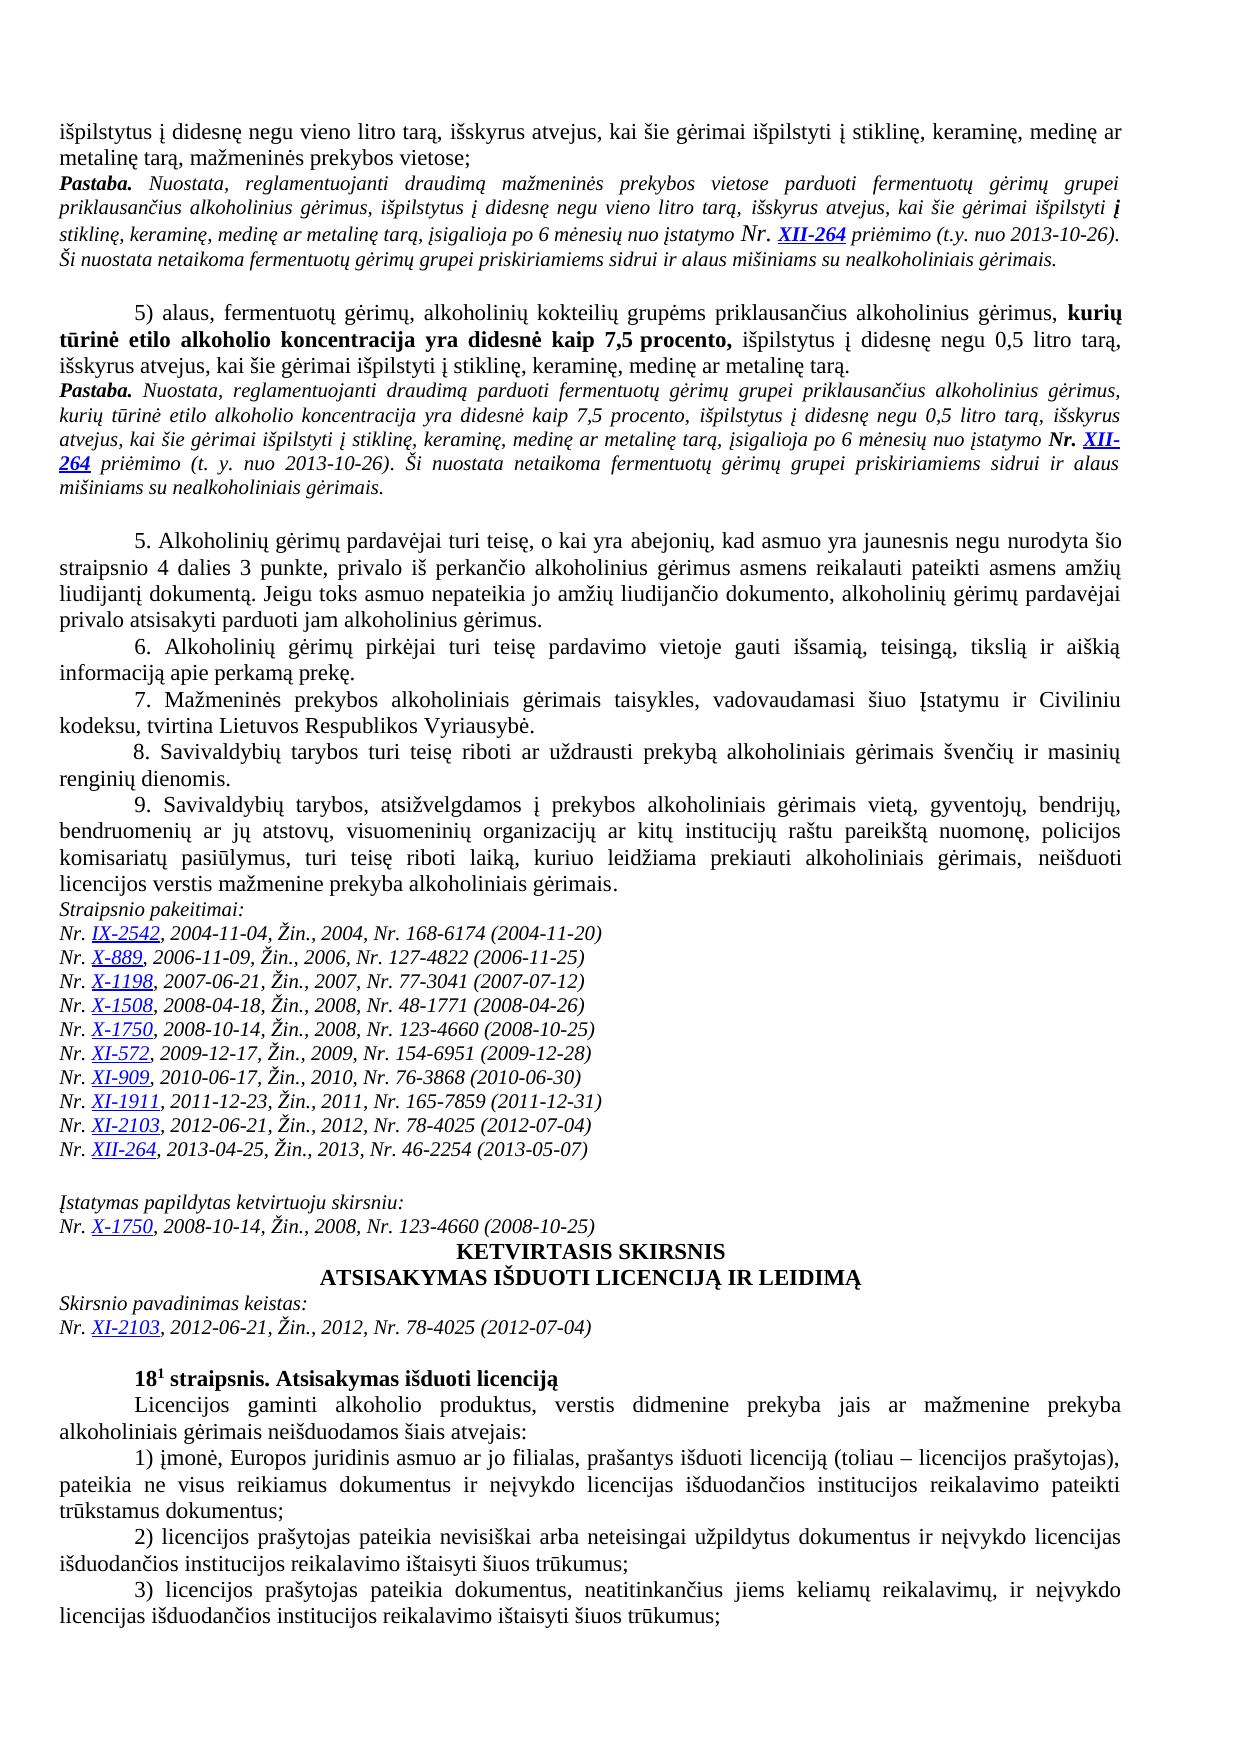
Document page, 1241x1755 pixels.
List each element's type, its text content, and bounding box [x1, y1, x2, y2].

text 2) licencijos prašytojas pateikia nevisiškai arba neteisingai užpildytus dokumentus ir neįvykdo licencijas išduodančios institucijos reikalavimo ištaisyti šiuos trūkumus; [59, 1523, 1122, 1576]
text 181 straipsnis. Atsisakymas išduoti licenciją [59, 1365, 1122, 1392]
text Nr. X-1750, 2008-10-14, Žin., 2008, Nr. 123-4660 (2008-10-25) [59, 1017, 1122, 1041]
text Įstatymas papildytas ketvirtuoju skirsniu: [59, 1190, 1122, 1214]
text Nr. XII-264, 2013-04-25, Žin., 2013, Nr. 46-2254 (2013-05-07) [59, 1137, 1122, 1161]
text Pastaba. Nuostata, reglamentuojanti draudimą mažmeninės prekybos vietose parduoti fermentuotų gėrimų grupei priklausančius alkoholinius gėrimus, išpilstytus į didesnę negu vieno litro tarą, išskyrus atvejus, kai šie gėrimai išpilstyti į stiklinę, keraminę, medinę ar metalinę tarą, įsigalioja po 6 mėnesių nuo įstatymo Nr. XII-264 priėmimo (t.y. nuo 2013-10-26). Ši nuostata netaikoma fermentuotų gėrimų grupei priskiriamiems sidrui ir alaus mišiniams su nealkoholiniais gėrimais. [59, 171, 1122, 271]
text ATSISAKYMAS IŠDUOTI LICENCIJĄ IR LEIDIMĄ [59, 1264, 1122, 1291]
text 7. Mažmeninės prekybos alkoholiniais gėrimais taisykles, vadovaudamasi šiuo Įstatymu ir Civiliniu kodeksu, tvirtina Lietuvos Respublikos Vyriausybė. [59, 686, 1122, 738]
text Skirsnio pavadinimas keistas: [59, 1291, 1122, 1315]
text 9. Savivaldybių tarybos, atsižvelgdamos į prekybos alkoholiniais gėrimais vietą, gyventojų, bendrijų, bendruomenių ar jų atstovų, visuomeninių organizacijų ar kitų institucijų raštu pareikštą nuomonę, policijos komisariatų pasiūlymus, turi teisę riboti laiką, kuriuo leidžiama prekiauti alkoholiniais gėrimais, neišduoti licencijos verstis mažmenine prekyba alkoholiniais gėrimais. [59, 791, 1122, 896]
text Nr. X-1508, 2008-04-18, Žin., 2008, Nr. 48-1771 (2008-04-26) [59, 993, 1122, 1017]
text Nr. X-1198, 2007-06-21, Žin., 2007, Nr. 77-3041 (2007-07-12) [59, 969, 1122, 993]
text Nr. X-889, 2006-11-09, Žin., 2006, Nr. 127-4822 (2006-11-25) [59, 944, 1122, 969]
text Straipsnio pakeitimai: [59, 896, 1122, 921]
text Nr. XI-572, 2009-12-17, Žin., 2009, Nr. 154-6951 (2009-12-28) [59, 1041, 1122, 1065]
text 5. Alkoholinių gėrimų pardavėjai turi teisę, o kai yra abejonių, kad asmuo yra jaunesnis negu nurodyta šio straipsnio 4 dalies 3 punkte, privalo iš perkančio alkoholinius gėrimus asmens reikalauti pateikti asmens amžių liudijantį dokumentą. Jeigu toks asmuo nepateikia jo amžių liudijančio dokumento, alkoholinių gėrimų pardavėjai privalo atsisakyti parduoti jam alkoholinius gėrimus. [59, 527, 1122, 633]
text 8. Savivaldybių tarybos turi teisę riboti ar uždrausti prekybą alkoholiniais gėrimais švenčių ir masinių renginių dienomis. [59, 738, 1122, 791]
text Licencijos gaminti alkoholio produktus, verstis didmenine prekyba jais ar mažmenine prekyba alkoholiniais gėrimais neišduodamos šiais atvejais: [59, 1392, 1122, 1444]
text Nr. XI-909, 2010-06-17, Žin., 2010, Nr. 76-3868 (2010-06-30) [59, 1065, 1122, 1089]
text 3) licencijos prašytojas pateikia dokumentus, neatitinkančius jiems keliamų reikalavimų, ir neįvykdo licencijas išduodančios institucijos reikalavimo ištaisyti šiuos trūkumus; [59, 1576, 1122, 1629]
text Nr. X-1750, 2008-10-14, Žin., 2008, Nr. 123-4660 (2008-10-25) [59, 1214, 1122, 1238]
text KETVIRTASIS SKIRSNIS [59, 1238, 1122, 1264]
text 5) alaus, fermentuotų gėrimų, alkoholinių kokteilių grupėms priklausančius alkoholinius gėrimus, kurių tūrinė etilo alkoholio koncentracija yra didesnė kaip 7,5 procento, išpilstytus į didesnę negu 0,5 litro tarą, išskyrus atvejus, kai šie gėrimai išpilstyti į stiklinę, keraminę, medinę ar metalinę tarą. [59, 299, 1122, 378]
text Nr. XI-1911, 2011-12-23, Žin., 2011, Nr. 165-7859 (2011-12-31) [59, 1089, 1122, 1113]
text Nr. XI-2103, 2012-06-21, Žin., 2012, Nr. 78-4025 (2012-07-04) [59, 1113, 1122, 1137]
text išpilstytus į didesnę negu vieno litro tarą, išskyrus atvejus, kai šie gėrimai išpilstyti į stiklinę, keraminę, medinę ar metalinę tarą, mažmeninės prekybos vietose; [59, 118, 1122, 171]
text Nr. XI-2103, 2012-06-21, Žin., 2012, Nr. 78-4025 (2012-07-04) [59, 1315, 1122, 1339]
text Pastaba. Nuostata, reglamentuojanti draudimą parduoti fermentuotų gėrimų grupei priklausančius alkoholinius gėrimus, kurių tūrinė etilo alkoholio koncentracija yra didesnė kaip 7,5 procento, išpilstytus į didesnę negu 0,5 litro tarą, išskyrus atvejus, kai šie gėrimai išpilstyti į stiklinę, keraminę, medinę ar metalinę tarą, įsigalioja po 6 mėnesių nuo įstatymo Nr. XII-264 priėmimo (t. y. nuo 2013-10-26). Ši nuostata netaikoma fermentuotų gėrimų grupei priskiriamiems sidrui ir alaus mišiniams su nealkoholiniais gėrimais. [59, 378, 1122, 499]
text Nr. IX-2542, 2004-11-04, Žin., 2004, Nr. 168-6174 (2004-11-20) [59, 921, 1122, 944]
text 6. Alkoholinių gėrimų pirkėjai turi teisę pardavimo vietoje gauti išsamią, teisingą, tikslią ir aiškią informaciją apie perkamą prekę. [59, 633, 1122, 686]
text 1) įmonė, Europos juridinis asmuo ar jo filialas, prašantys išduoti licenciją (toliau – licencijos prašytojas), pateikia ne visus reikiamus dokumentus ir neįvykdo licencijas išduodančios institucijos reikalavimo pateikti trūkstamus dokumentus; [59, 1444, 1122, 1523]
